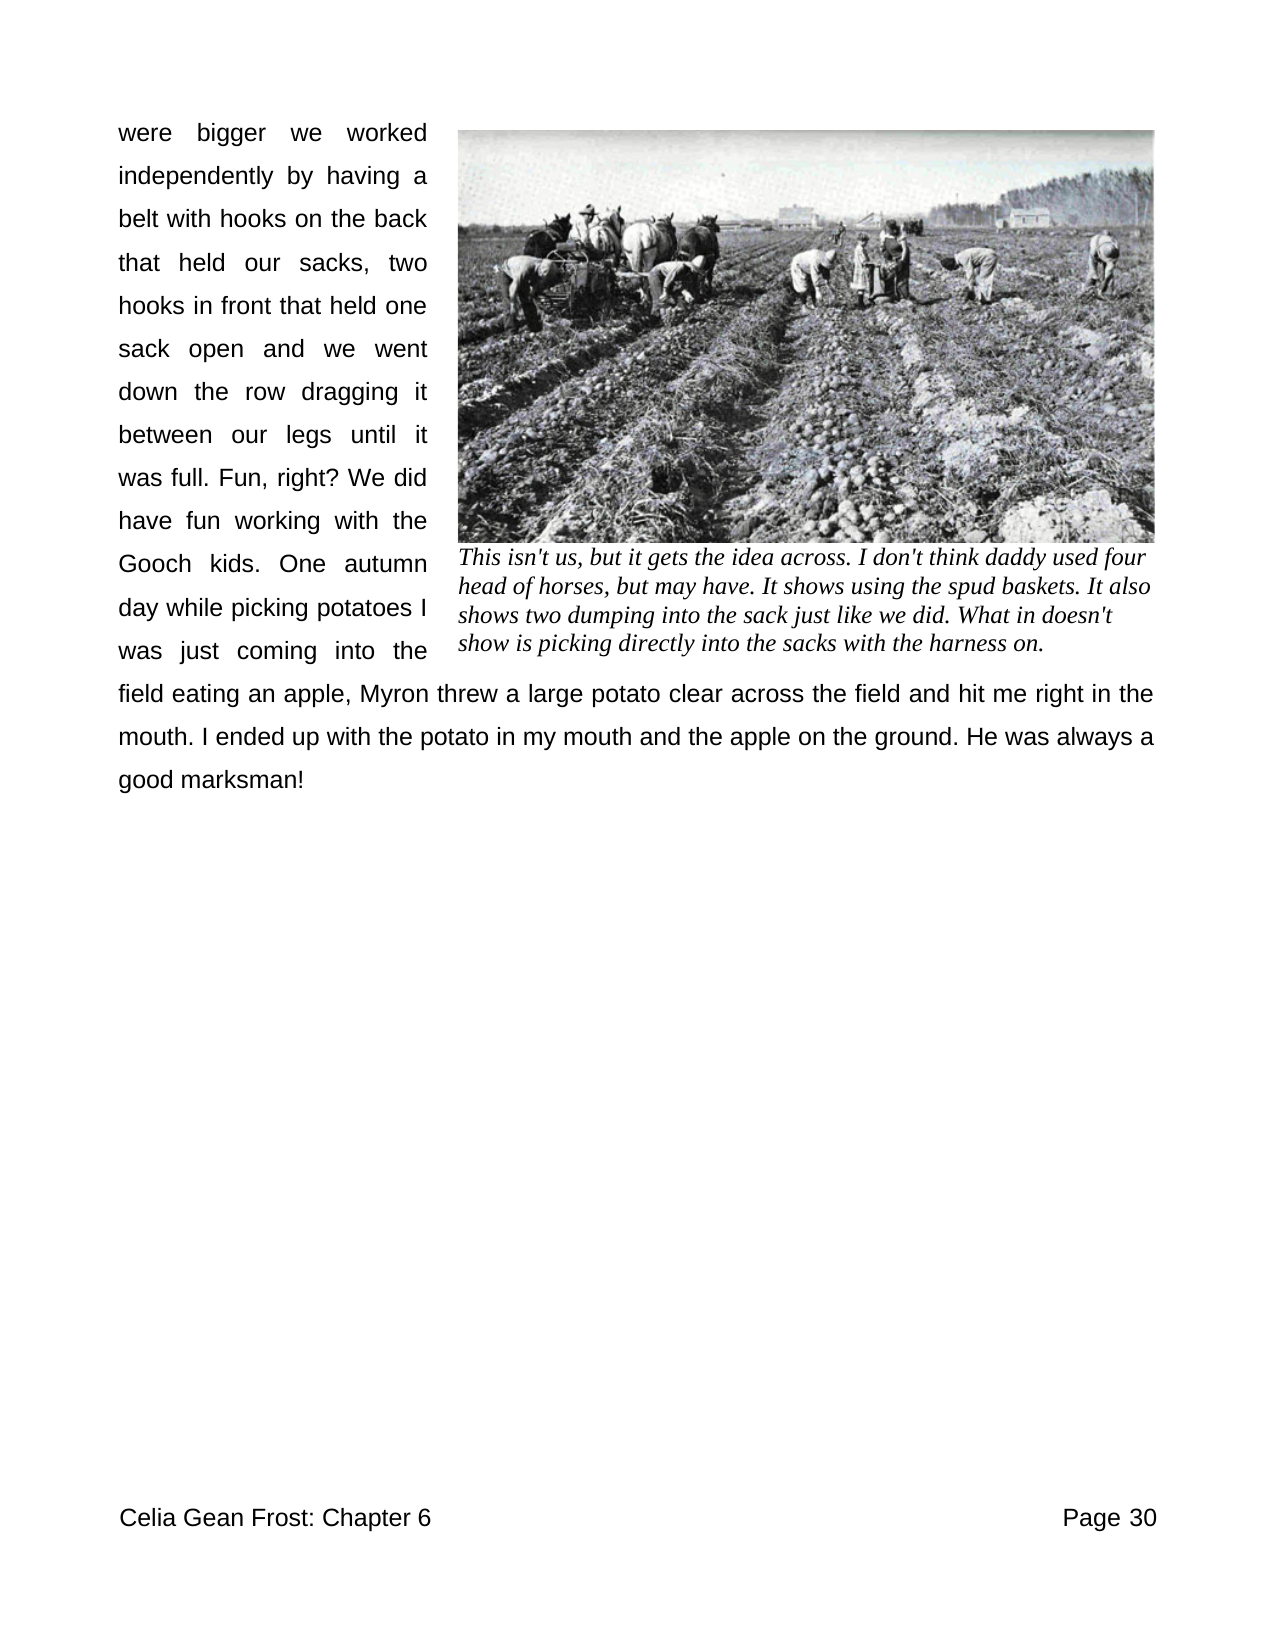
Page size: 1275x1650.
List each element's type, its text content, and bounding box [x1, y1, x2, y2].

text were bigger we worked independently by having a belt with hooks on the back that held our sacks, two hooks in front that held one sack open and we went down the row dragging it between our legs until it was full. Fun, right? We did have fun working with the Gooch kids. One autumn day while picking potatoes I was just coming into the field eating an apple, Myron threw a large potato clear across the field and hit me right in the mouth. I ended up with the potato in my mouth and the apple on the ground. He was always a good marksman! [118, 118, 1157, 794]
text This isn't us, but it gets the idea across. I don't think daddy used four head of horses, but may have. It shows using the spud baskets. It also shows two dumping into the sack just like we did. What in doesn't show is picking directly into the sacks with the harness on. [458, 543, 1155, 657]
picture [457, 130, 1155, 543]
